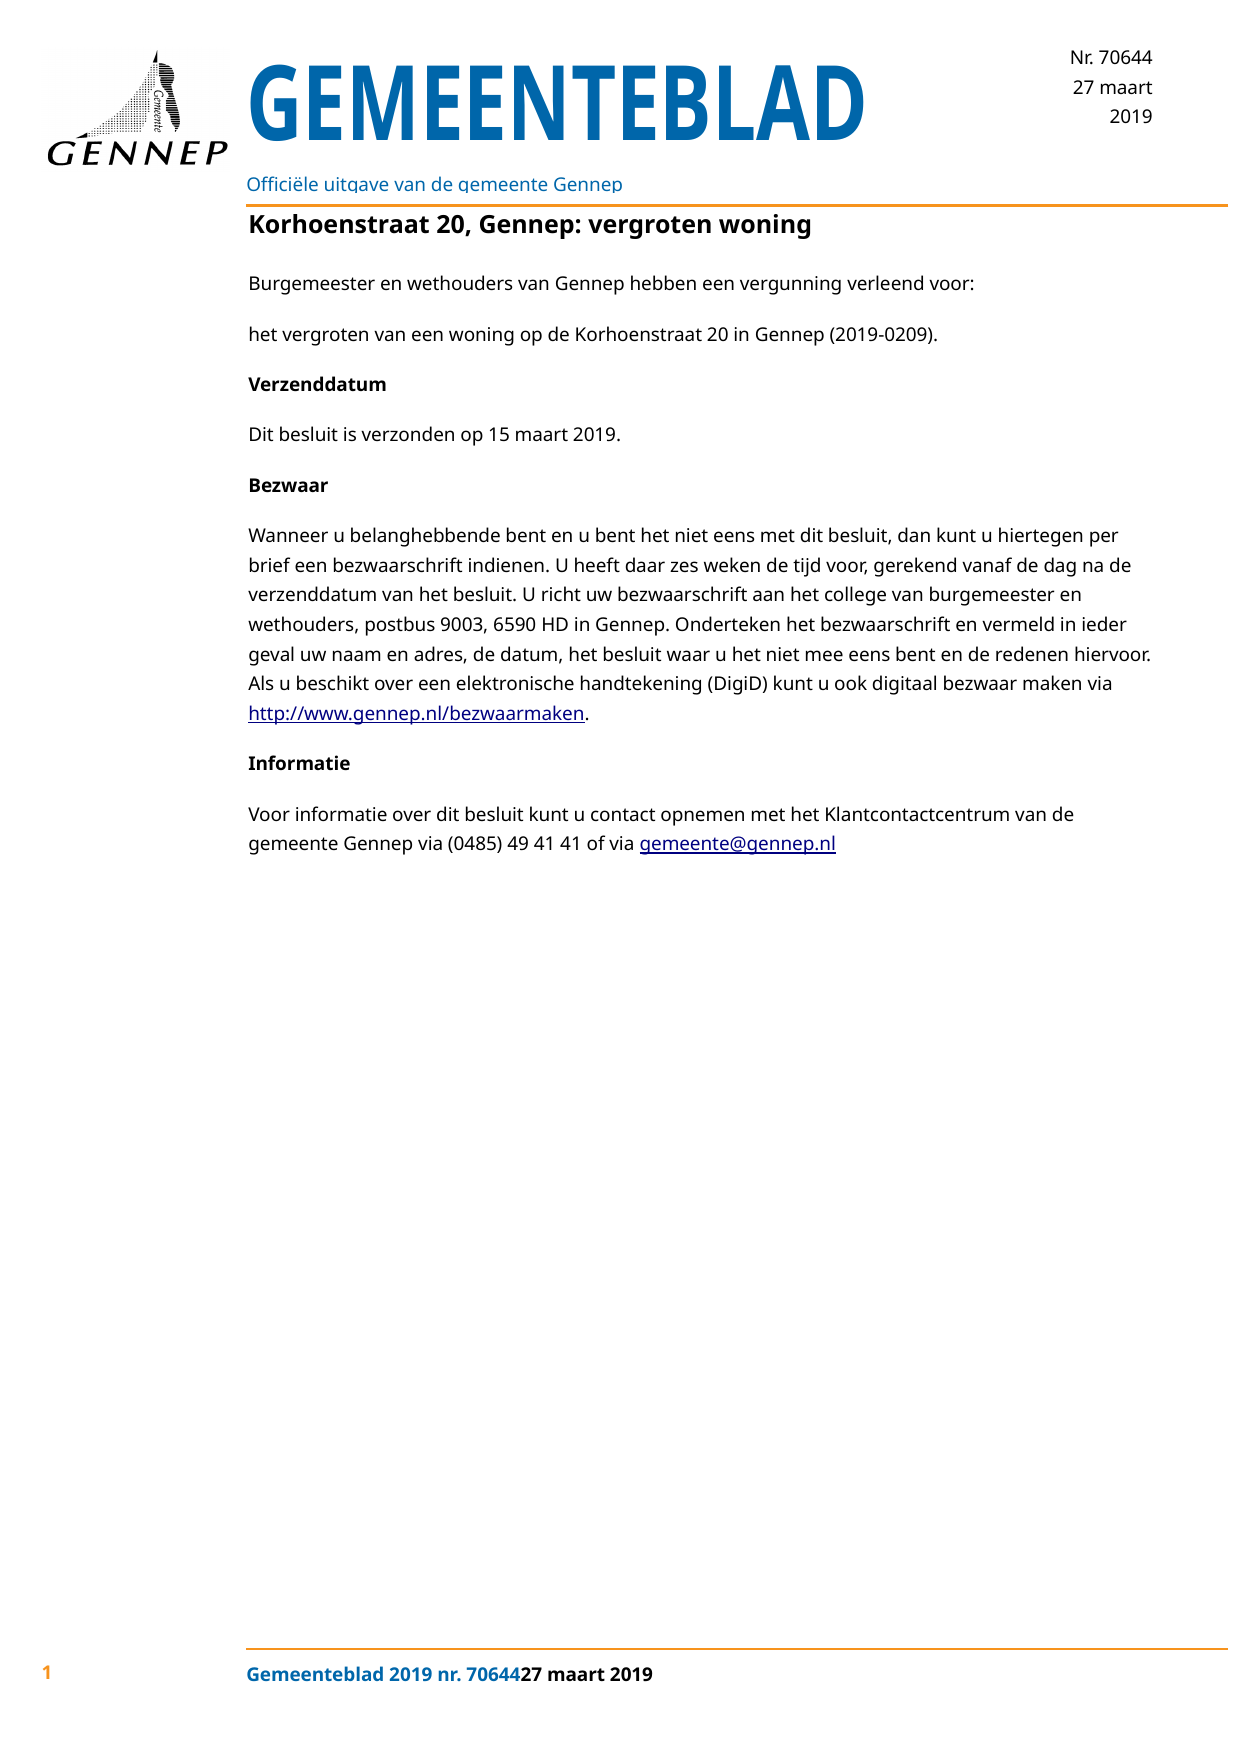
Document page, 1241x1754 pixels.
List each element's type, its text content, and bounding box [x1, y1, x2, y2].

text het vergroten van een woning op de Korhoenstraat 20 in Gennep (2019-0209). [248, 321, 1152, 346]
text Informatie [248, 750, 1152, 776]
text Wanneer u belanghebbende bent en u bent het niet eens met dit besluit, dan kunt u hiertegen per brief een bezwaarschrift indienen. U heeft daar zes weken de tijd voor, gerekend vanaf de dag na de verzenddatum van het besluit. U richt uw bezwaarschrift aan het college van burgemeester en wethouders, postbus 9003, 6590 HD in Gennep. Onderteken het bezwaarschrift en vermeld in ieder geval uw naam en adres, de datum, het besluit waar u het niet mee eens bent en de redenen hiervoor. Als u beschikt over een elektronische handtekening (DigiD) kunt u ook digitaal bezwaar maken via http://www.gennep.nl/bezwaarmaken. [248, 522, 1152, 726]
text Bezwaar [248, 472, 1152, 498]
text Dit besluit is verzonden op 15 maart 2019. [248, 422, 1152, 447]
text Verzenddatum [248, 371, 1152, 397]
picture [41, 47, 231, 172]
text Burgemeester en wethouders van Gennep hebben een vergunning verleend voor: [248, 270, 1152, 296]
text Korhoenstraat 20, Gennep: vergroten woning [248, 207, 1152, 241]
text Voor informatie over dit besluit kunt u contact opnemen met het Klantcontactcentrum van de gemeente Gennep via (0485) 49 41 41 of via gemeente@gennep.nl [248, 801, 1152, 856]
